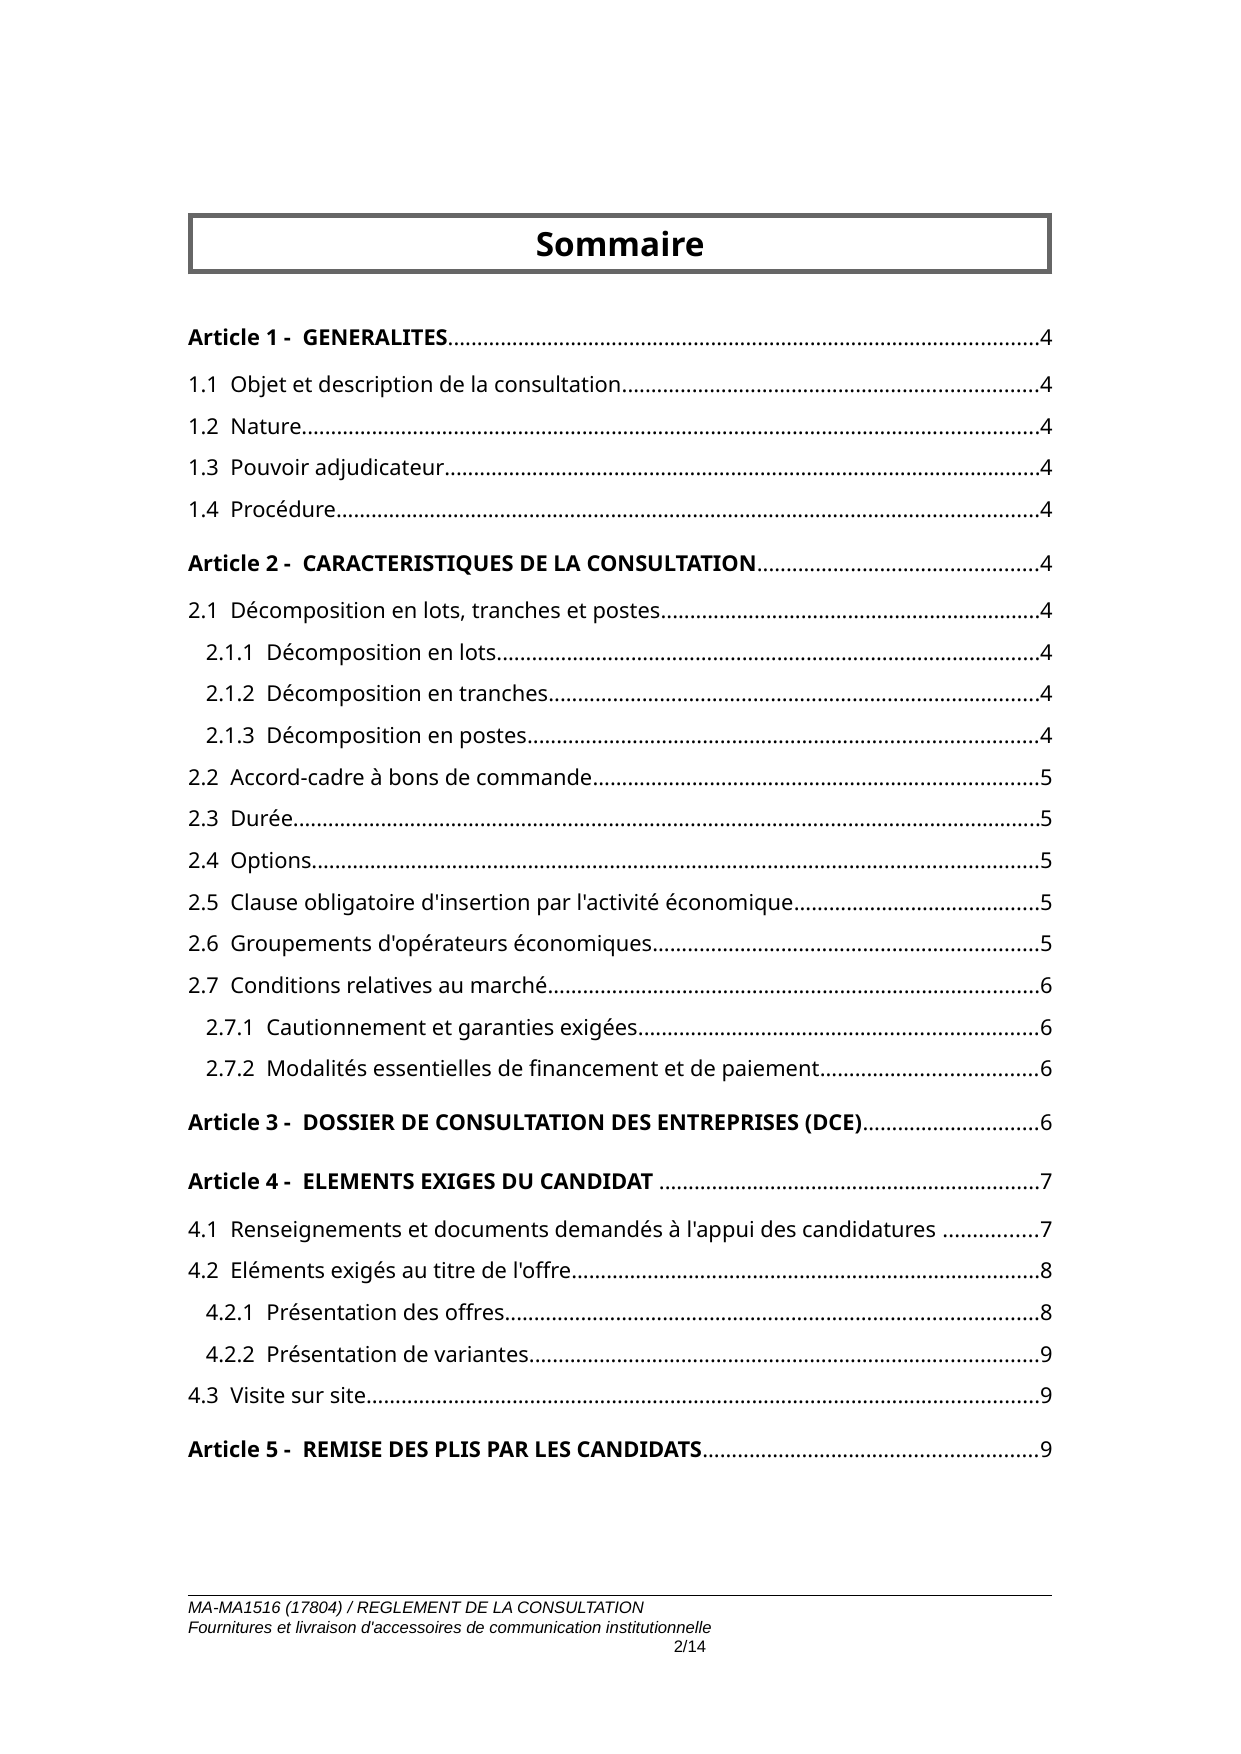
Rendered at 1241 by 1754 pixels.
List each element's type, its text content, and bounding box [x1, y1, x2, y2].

text Article 4 - ELEMENTS EXIGES DU CANDIDAT 7 [188, 1166, 1052, 1196]
text Article 5 - REMISE DES PLIS PAR LES CANDIDATS 9 [188, 1434, 1052, 1463]
text 2.1 Décomposition en lots, tranches et postes 4 [188, 595, 1052, 625]
text 2.1.2 Décomposition en tranches 4 [206, 678, 1052, 708]
text 4.2 Eléments exigés au titre de l'offre 8 [188, 1255, 1052, 1285]
text 2.3 Durée 5 [188, 803, 1052, 833]
text 1.4 Procédure 4 [188, 494, 1052, 524]
text Article 3 - DOSSIER DE CONSULTATION DES ENTREPRISES (DCE) 6 [188, 1107, 1052, 1137]
text Article 1 - GENERALITES 4 [188, 322, 1052, 351]
text 2.6 Groupements d'opérateurs économiques 5 [188, 928, 1052, 958]
text 2.7.2 Modalités essentielles de financement et de paiement 6 [206, 1053, 1052, 1083]
text 4.1 Renseignements et documents demandés à l'appui des candidatures 7 [188, 1213, 1052, 1243]
text 4.2.2 Présentation de variantes 9 [206, 1338, 1052, 1368]
text 2.5 Clause obligatoire d'insertion par l'activité économique 5 [188, 887, 1052, 916]
text 4.2.1 Présentation des offres 8 [206, 1297, 1052, 1327]
text 2.1.3 Décomposition en postes 4 [206, 720, 1052, 750]
text 2.2 Accord-cadre à bons de commande 5 [188, 762, 1052, 791]
subtitle Sommaire [193, 218, 1047, 269]
text 1.1 Objet et description de la consultation 4 [188, 369, 1052, 399]
text 2.7 Conditions relatives au marché 6 [188, 970, 1052, 1000]
text 4.3 Visite sur site 9 [188, 1380, 1052, 1410]
text Article 2 - CARACTERISTIQUES DE LA CONSULTATION 4 [188, 547, 1052, 577]
text 1.2 Nature 4 [188, 411, 1052, 441]
text 1.3 Pouvoir adjudicateur 4 [188, 452, 1052, 482]
text 2.7.1 Cautionnement et garanties exigées 6 [206, 1012, 1052, 1041]
text 2.4 Options 5 [188, 845, 1052, 875]
text 2.1.1 Décomposition en lots 4 [206, 637, 1052, 666]
